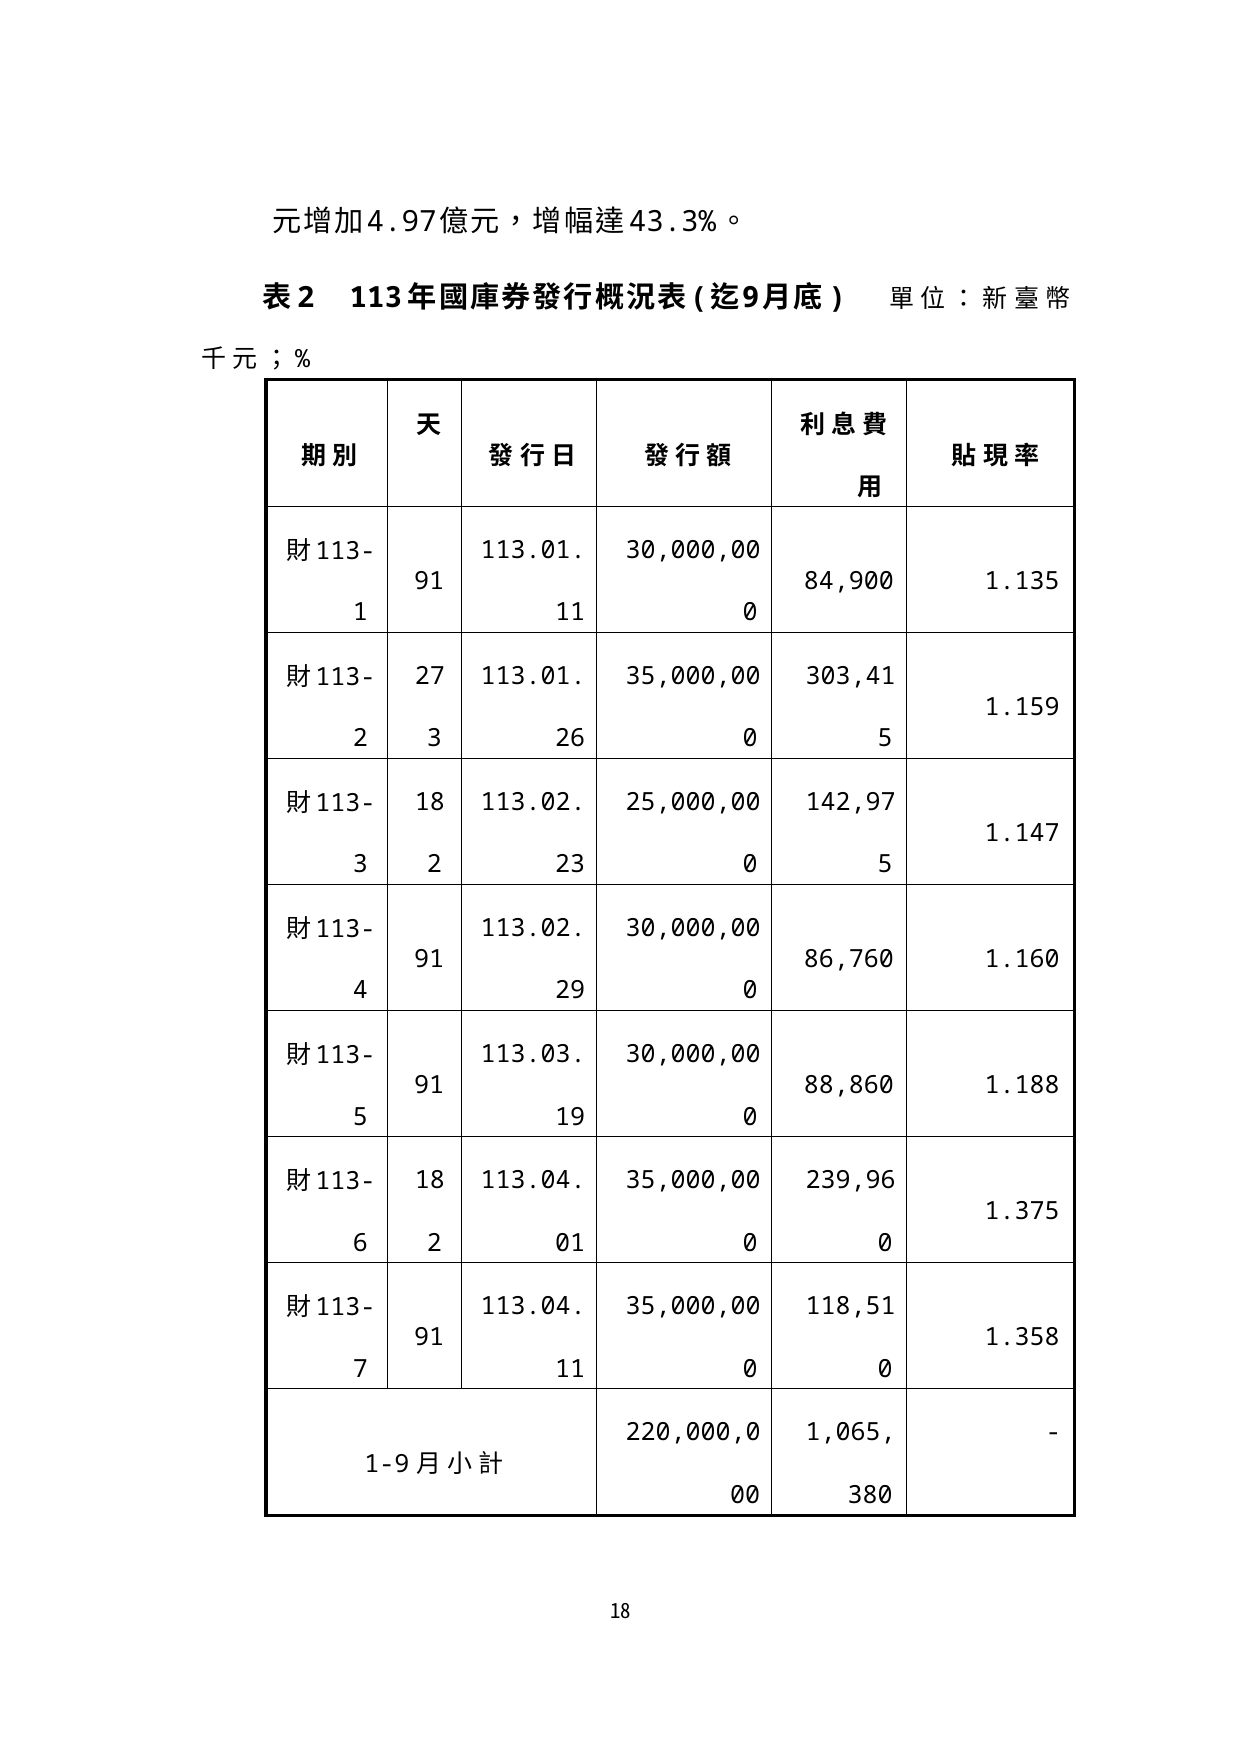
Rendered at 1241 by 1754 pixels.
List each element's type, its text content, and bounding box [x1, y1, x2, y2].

table_cell 113.01.11 [462, 507, 596, 632]
table_cell 1.375 [907, 1137, 1073, 1262]
table_cell 113.02.29 [462, 885, 596, 1010]
table_header 發行額 [597, 381, 771, 506]
table_cell 91 [388, 1263, 461, 1388]
table_cell 1,065,380 [772, 1389, 906, 1514]
table_cell 30,000,000 [597, 507, 771, 632]
table_cell 88,860 [772, 1011, 906, 1136]
table_cell - [907, 1389, 1073, 1514]
table_header 期別 [268, 381, 387, 506]
table_cell 220,000,000 [597, 1389, 771, 1514]
table_cell 86,760 [772, 885, 906, 1010]
table_cell 財113-5 [268, 1011, 387, 1136]
table_cell 113.02.23 [462, 759, 596, 884]
table_cell 1.358 [907, 1263, 1073, 1388]
table_cell 239,960 [772, 1137, 906, 1262]
table_cell 財113-1 [268, 507, 387, 632]
table_header 貼現率 [907, 381, 1073, 506]
text 表2 113年國庫券發行概況表(迄9月底) 單位：新臺幣千元；% [198, 253, 1078, 378]
table_cell 182 [388, 759, 461, 884]
table_cell 30,000,000 [597, 885, 771, 1010]
table_cell 財113-7 [268, 1263, 387, 1388]
table_cell 1.159 [907, 633, 1073, 758]
table_cell 118,510 [772, 1263, 906, 1388]
table_header 天期 [388, 381, 461, 506]
table_cell 25,000,000 [597, 759, 771, 884]
table_cell 財113-4 [268, 885, 387, 1010]
table_cell 30,000,000 [597, 1011, 771, 1136]
table_cell 1-9月小計 [268, 1389, 596, 1514]
table_cell 84,900 [772, 507, 906, 632]
table_cell 113.03.19 [462, 1011, 596, 1136]
table_cell 91 [388, 1011, 461, 1136]
table_cell 113.01.26 [462, 633, 596, 758]
table_cell 182 [388, 1137, 461, 1262]
table_cell 113.04.01 [462, 1137, 596, 1262]
table_cell 財113-2 [268, 633, 387, 758]
table_cell 113.04.11 [462, 1263, 596, 1388]
table_cell 財113-3 [268, 759, 387, 884]
table_cell 91 [388, 507, 461, 632]
table_header 發行日 [462, 381, 596, 506]
table_cell 273 [388, 633, 461, 758]
table_cell 142,975 [772, 759, 906, 884]
table_cell 35,000,000 [597, 1137, 771, 1262]
text 元增加4.97億元，增幅達43.3%。 [266, 177, 1063, 240]
table_cell 1.135 [907, 507, 1073, 632]
table_cell 財113-6 [268, 1137, 387, 1262]
table_cell 1.147 [907, 759, 1073, 884]
table_cell 35,000,000 [597, 633, 771, 758]
table_cell 303,415 [772, 633, 906, 758]
table_cell 1.188 [907, 1011, 1073, 1136]
table_cell 1.160 [907, 885, 1073, 1010]
table_header 利息費用 [772, 381, 906, 506]
table_cell 35,000,000 [597, 1263, 771, 1388]
table_cell 91 [388, 885, 461, 1010]
